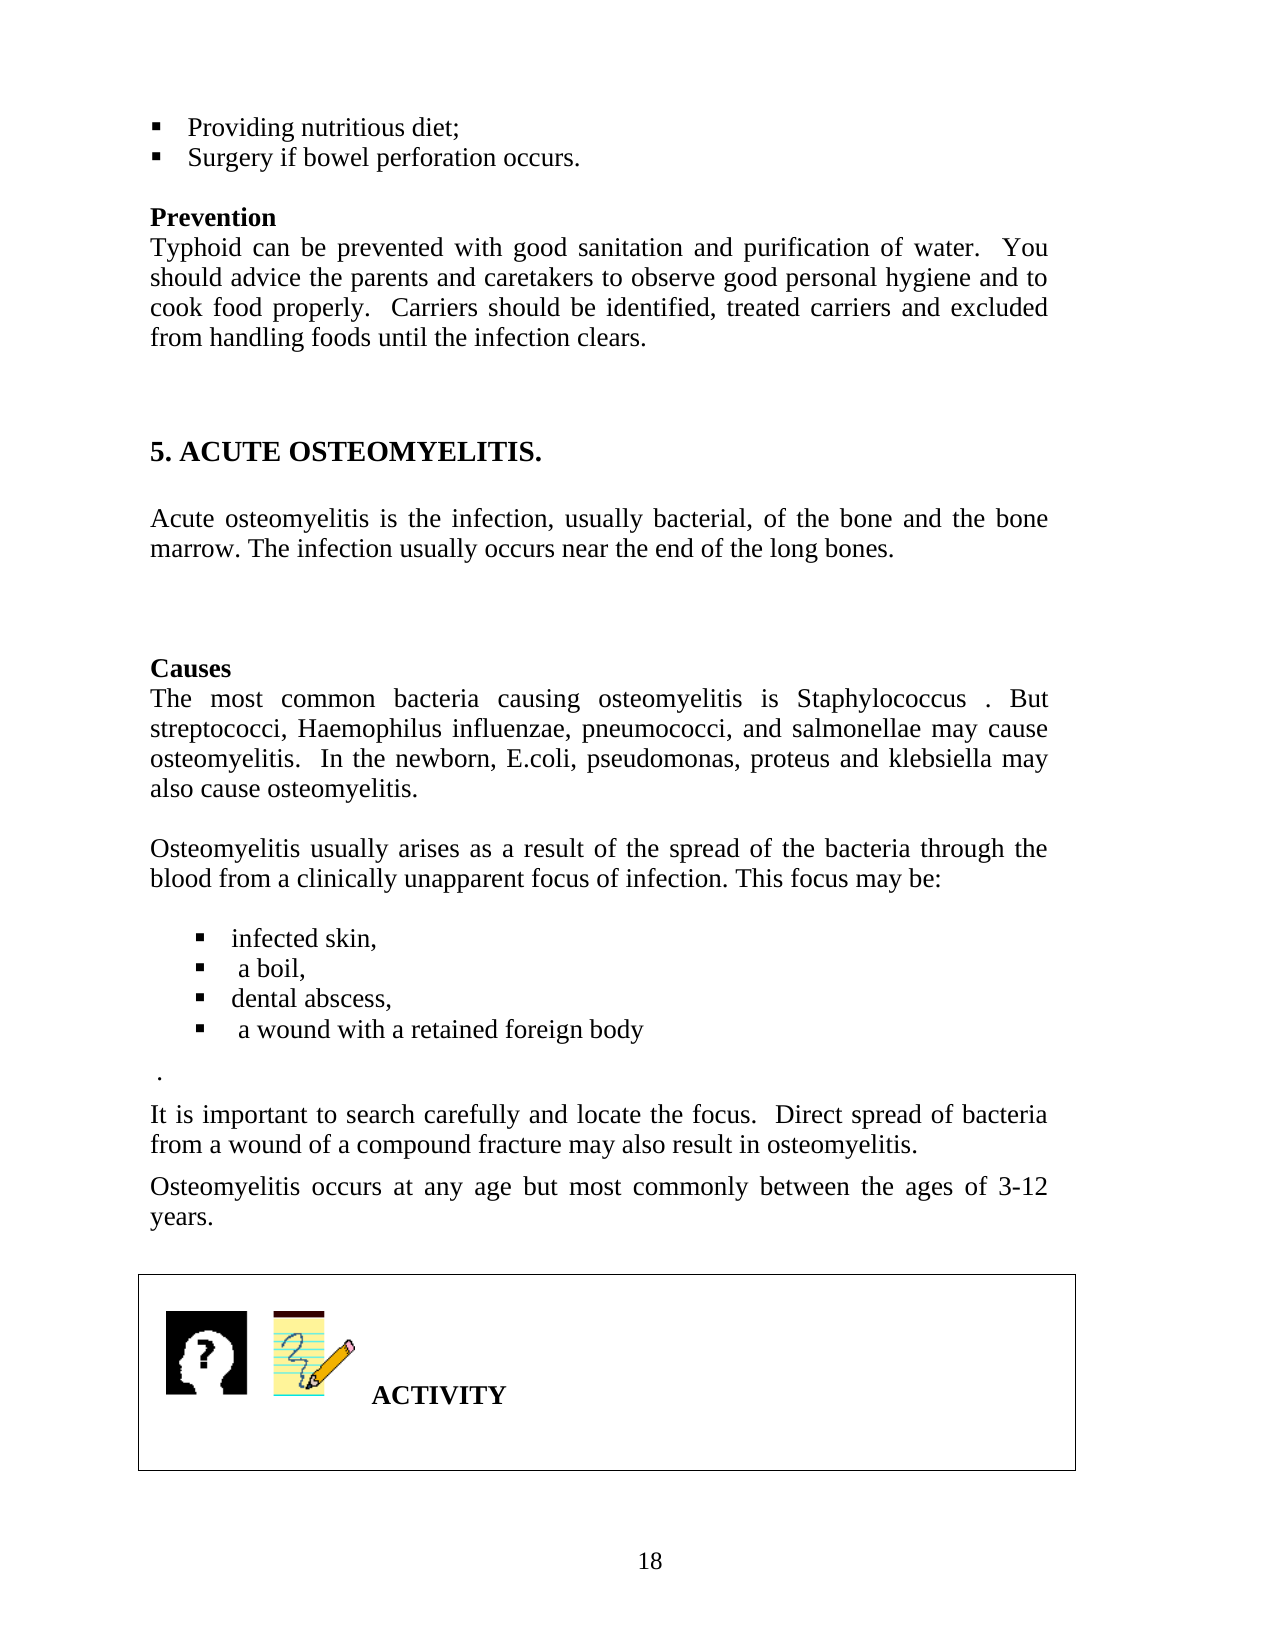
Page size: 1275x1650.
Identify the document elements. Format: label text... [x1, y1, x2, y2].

text It is important to search carefully and locate the focus. Direct spread of bacteria from a wound of a compound fracture may also result in osteomyelitis. [150, 1099, 1050, 1159]
text Osteomyelitis usually arises as a result of the spread of the bacteria through the blood from a clinically unapparent focus of infection. This focus may be: [150, 833, 1049, 893]
text Typhoid can be prevented with good sanitation and purification of water. You should advice the parents and caretakers to observe good personal hygiene and to cook food properly. Carriers should be identified, treated carriers and excluded from handling foods until the infection clears. [150, 233, 1049, 353]
list dental abscess, [194, 984, 1049, 1014]
text Acute osteomyelitis is the infection, usually bacterial, of the bone and the bone marrow. The infection usually occurs near the end of the long bones. [150, 503, 1049, 563]
list Providing nutritious diet; [150, 112, 1049, 143]
text The most common bacteria causing osteomyelitis is Staphylococcus . But streptococci, Haemophilus influenzae, pneumococci, and salmonellae may cause osteomyelitis. In the newborn, E.coli, pseudomonas, proteus and klebsiella may also cause osteomyelitis. [150, 683, 1049, 803]
text Causes [150, 653, 1049, 683]
text . [156, 1056, 1050, 1086]
list a wound with a retained foreign body [194, 1014, 1050, 1044]
subtitle 5. ACUTE OSTEOMYELITIS. [150, 435, 1050, 467]
list a boil, [194, 954, 1049, 984]
list infected skin, [194, 923, 1049, 954]
list Surgery if bowel perforation occurs. [150, 143, 1049, 173]
text Prevention [150, 203, 1049, 233]
text Osteomyelitis occurs at any age but most commonly between the ages of 3-12 years. [150, 1171, 1050, 1231]
picture [166, 1311, 355, 1396]
table_header ACTIVITY [139, 1275, 1075, 1470]
